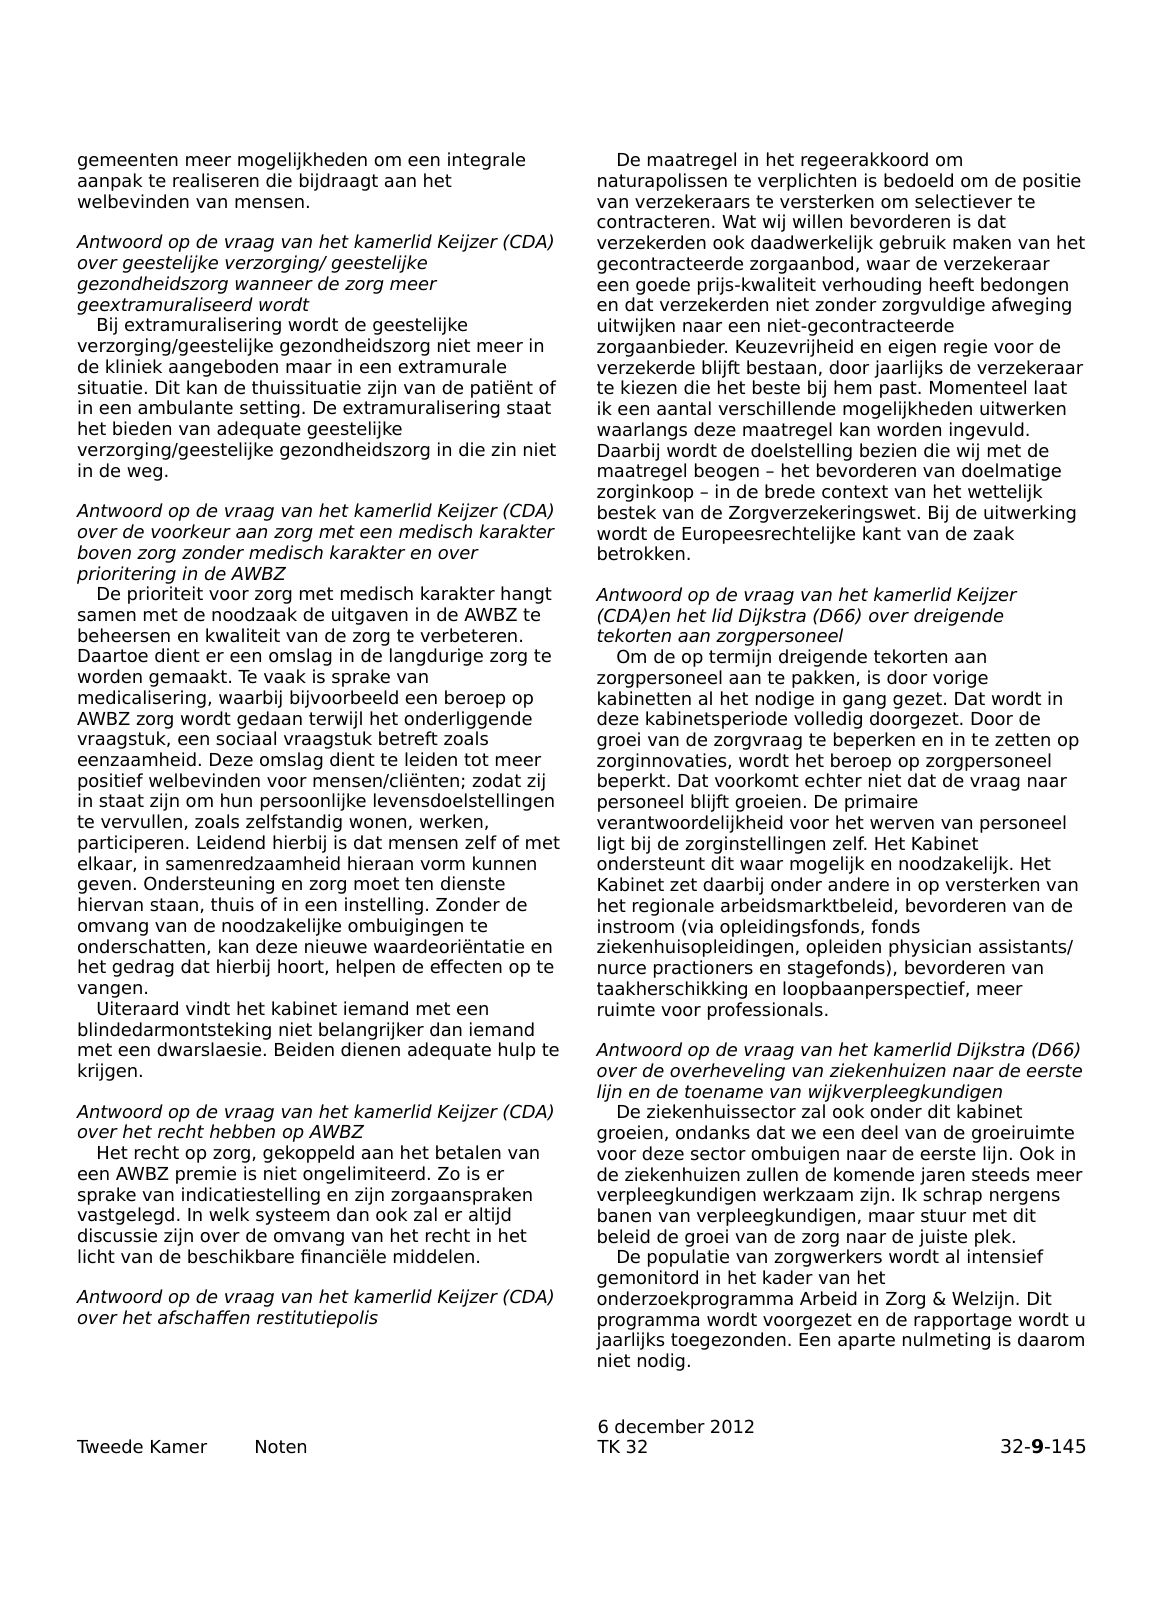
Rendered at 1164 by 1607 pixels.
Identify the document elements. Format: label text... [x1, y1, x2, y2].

text De ziekenhuissector zal ook onder dit kabinet groeien, ondanks dat we een deel van de groeiruimte voor deze sector ombuigen naar de eerste lijn. Ook in de ziekenhuizen zullen de komende jaren steeds meer verpleegkundigen werkzaam zijn. Ik schrap nergens banen van verpleegkundigen, maar stuur met dit beleid de groei van de zorg naar de juiste plek. [596, 1102, 1087, 1247]
text Antwoord op de vraag van het kamerlid Keijzer (CDA) over het recht hebben op AWBZ [77, 1102, 567, 1143]
text Uiteraard vindt het kabinet iemand met een blindedarmontsteking niet belangrijker dan iemand met een dwarslaesie. Beiden dienen adequate hulp te krijgen. [77, 999, 567, 1082]
text Om de op termijn dreigende tekorten aan zorgpersoneel aan te pakken, is door vorige kabinetten al het nodige in gang gezet. Dat wordt in deze kabinetsperiode volledig doorgezet. Door de groei van de zorgvraag te beperken en in te zetten op zorginnovaties, wordt het beroep op zorgpersoneel beperkt. Dat voorkomt echter niet dat de vraag naar personeel blijft groeien. De primaire verantwoordelijkheid voor het werven van personeel ligt bij de zorginstellingen zelf. Het Kabinet ondersteunt dit waar mogelijk en noodzakelijk. Het Kabinet zet daarbij onder andere in op versterken van het regionale arbeidsmarktbeleid, bevorderen van de instroom (via opleidingsfonds, fonds ziekenhuisopleidingen, opleiden physician assistants/ nurce practioners en stagefonds), bevorderen van taakherschikking en loopbaanperspectief, meer ruimte voor professionals. [596, 647, 1087, 1020]
text Antwoord op de vraag van het kamerlid Keijzer (CDA) over de voorkeur aan zorg met een medisch karakter boven zorg zonder medisch karakter en over prioritering in de AWBZ [77, 501, 567, 584]
text Het recht op zorg, gekoppeld aan het betalen van een AWBZ premie is niet ongelimiteerd. Zo is er sprake van indicatiestelling en zijn zorgaanspraken vastgelegd. In welk systeem dan ook zal er altijd discussie zijn over de omvang van het recht in het licht van de beschikbare financiële middelen. [77, 1143, 567, 1267]
text De prioriteit voor zorg met medisch karakter hangt samen met de noodzaak de uitgaven in de AWBZ te beheersen en kwaliteit van de zorg te verbeteren. Daartoe dient er een omslag in de langdurige zorg te worden gemaakt. Te vaak is sprake van medicalisering, waarbij bijvoorbeeld een beroep op AWBZ zorg wordt gedaan terwijl het onderliggende vraagstuk, een sociaal vraagstuk betreft zoals eenzaamheid. Deze omslag dient te leiden tot meer positief welbevinden voor mensen/cliënten; zodat zij in staat zijn om hun persoonlijke levensdoelstellingen te vervullen, zoals zelfstandig wonen, werken, participeren. Leidend hierbij is dat mensen zelf of met elkaar, in samenredzaamheid hieraan vorm kunnen geven. Ondersteuning en zorg moet ten dienste hiervan staan, thuis of in een instelling. Zonder de omvang van de noodzakelijke ombuigingen te onderschatten, kan deze nieuwe waardeoriëntatie en het gedrag dat hierbij hoort, helpen de effecten op te vangen. [77, 584, 567, 999]
text De populatie van zorgwerkers wordt al intensief gemonitord in het kader van het onderzoekprogramma Arbeid in Zorg & Welzijn. Dit programma wordt voorgezet en de rapportage wordt u jaarlijks toegezonden. Een aparte nulmeting is daarom niet nodig. [596, 1247, 1087, 1372]
text Antwoord op de vraag van het kamerlid Keijzer (CDA) over geestelijke verzorging/ geestelijke gezondheidszorg wanneer de zorg meer geextramuraliseerd wordt [77, 232, 567, 315]
text Bij extramuralisering wordt de geestelijke verzorging/geestelijke gezondheidszorg niet meer in de kliniek aangeboden maar in een extramurale situatie. Dit kan de thuissituatie zijn van de patiënt of in een ambulante setting. De extramuralisering staat het bieden van adequate geestelijke verzorging/geestelijke gezondheidszorg in die zin niet in de weg. [77, 315, 567, 481]
text De maatregel in het regeerakkoord om naturapolissen te verplichten is bedoeld om de positie van verzekeraars te versterken om selectiever te contracteren. Wat wij willen bevorderen is dat verzekerden ook daadwerkelijk gebruik maken van het gecontracteerde zorgaanbod, waar de verzekeraar een goede prijs-kwaliteit verhouding heeft bedongen en dat verzekerden niet zonder zorgvuldige afweging uitwijken naar een niet-gecontracteerde zorgaanbieder. Keuzevrijheid en eigen regie voor de verzekerde blijft bestaan, door jaarlijks de verzekeraar te kiezen die het beste bij hem past. Momenteel laat ik een aantal verschillende mogelijkheden uitwerken waarlangs deze maatregel kan worden ingevuld. Daarbij wordt de doelstelling bezien die wij met de maatregel beogen – het bevorderen van doelmatige zorginkoop – in de brede context van het wettelijk bestek van de Zorgverzekeringswet. Bij de uitwerking wordt de Europeesrechtelijke kant van de zaak betrokken. [596, 150, 1087, 565]
text gemeenten meer mogelijkheden om een integrale aanpak te realiseren die bijdraagt aan het welbevinden van mensen. [77, 150, 567, 212]
text Antwoord op de vraag van het kamerlid Keijzer (CDA)en het lid Dijkstra (D66) over dreigende tekorten aan zorgpersoneel [596, 585, 1087, 647]
text Antwoord op de vraag van het kamerlid Keijzer (CDA) over het afschaffen restitutiepolis [77, 1287, 567, 1329]
text Antwoord op de vraag van het kamerlid Dijkstra (D66) over de overheveling van ziekenhuizen naar de eerste lijn en de toename van wijkverpleegkundigen [596, 1040, 1087, 1102]
